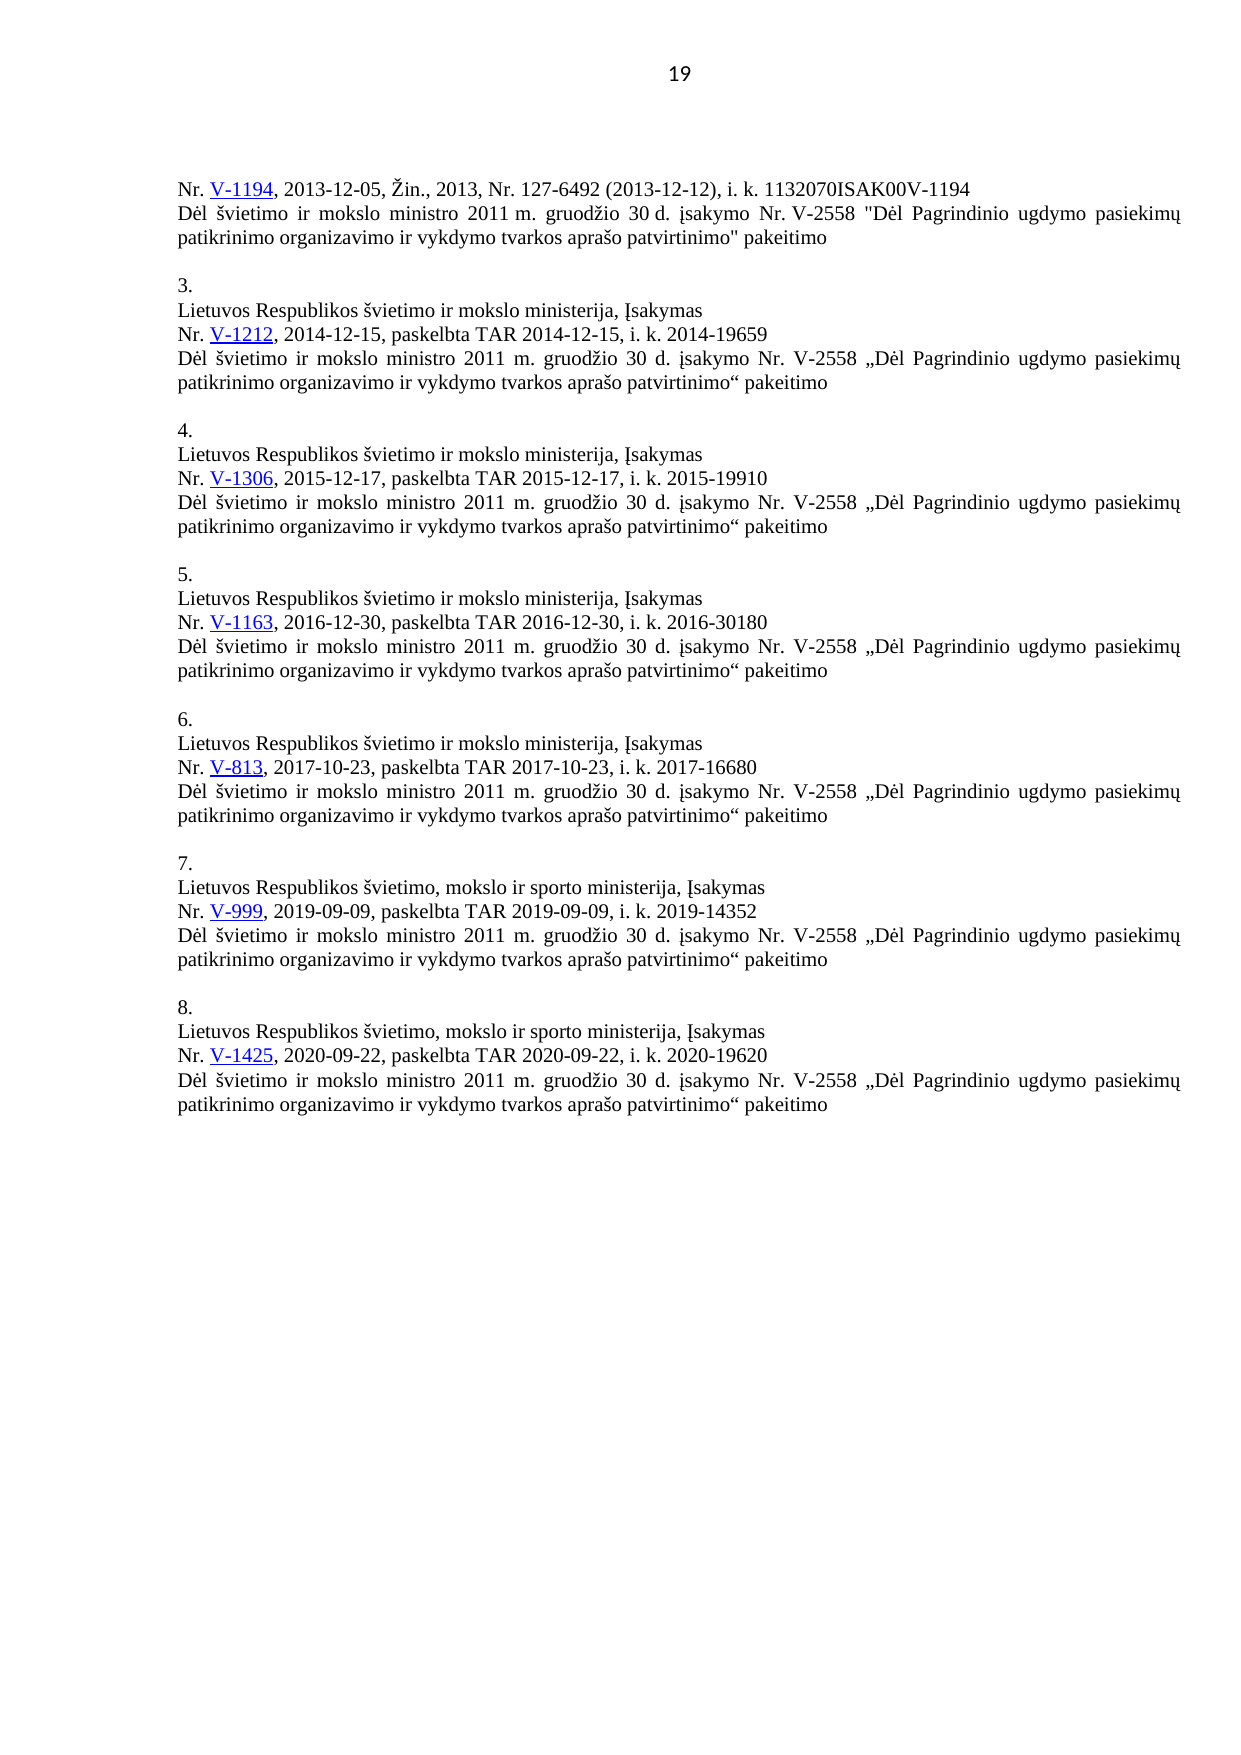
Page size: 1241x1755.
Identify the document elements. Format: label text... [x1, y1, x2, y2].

text Lietuvos Respublikos švietimo, mokslo ir sporto ministerija, Įsakymas [177, 875, 1181, 899]
text Lietuvos Respublikos švietimo ir mokslo ministerija, Įsakymas [177, 442, 1181, 466]
text Nr. V-1194, 2013-12-05, Žin., 2013, Nr. 127-6492 (2013-12-12), i. k. 1132070ISAK00V-1194 [177, 177, 1181, 201]
text Nr. V-1212, 2014-12-15, paskelbta TAR 2014-12-15, i. k. 2014-19659 [177, 322, 1181, 346]
text 5. [177, 562, 1181, 586]
text Dėl švietimo ir mokslo ministro 2011 m. gruodžio 30 d. įsakymo Nr. V-2558 „Dėl Pagrindinio ugdymo pasiekimų patikrinimo organizavimo ir vykdymo tvarkos aprašo patvirtinimo“ pakeitimo [177, 634, 1181, 682]
text Nr. V-1425, 2020-09-22, paskelbta TAR 2020-09-22, i. k. 2020-19620 [177, 1043, 1181, 1067]
text 4. [177, 418, 1181, 442]
text Dėl švietimo ir mokslo ministro 2011 m. gruodžio 30 d. įsakymo Nr. V-2558 „Dėl Pagrindinio ugdymo pasiekimų patikrinimo organizavimo ir vykdymo tvarkos aprašo patvirtinimo“ pakeitimo [177, 779, 1181, 827]
text 6. [177, 707, 1181, 731]
text Dėl švietimo ir mokslo ministro 2011 m. gruodžio 30 d. įsakymo Nr. V-2558 „Dėl Pagrindinio ugdymo pasiekimų patikrinimo organizavimo ir vykdymo tvarkos aprašo patvirtinimo“ pakeitimo [177, 490, 1181, 538]
text Lietuvos Respublikos švietimo ir mokslo ministerija, Įsakymas [177, 586, 1181, 610]
text Dėl švietimo ir mokslo ministro 2011 m. gruodžio 30 d. įsakymo Nr. V-2558 „Dėl Pagrindinio ugdymo pasiekimų patikrinimo organizavimo ir vykdymo tvarkos aprašo patvirtinimo“ pakeitimo [177, 346, 1181, 394]
text 3. [177, 273, 1181, 297]
text Dėl švietimo ir mokslo ministro 2011 m. gruodžio 30 d. įsakymo Nr. V-2558 „Dėl Pagrindinio ugdymo pasiekimų patikrinimo organizavimo ir vykdymo tvarkos aprašo patvirtinimo“ pakeitimo [177, 923, 1181, 971]
text Lietuvos Respublikos švietimo ir mokslo ministerija, Įsakymas [177, 297, 1181, 322]
text 8. [177, 995, 1181, 1019]
text Nr. V-1163, 2016-12-30, paskelbta TAR 2016-12-30, i. k. 2016-30180 [177, 610, 1181, 634]
text 7. [177, 851, 1181, 875]
text Dėl švietimo ir mokslo ministro 2011 m. gruodžio 30 d. įsakymo Nr. V-2558 „Dėl Pagrindinio ugdymo pasiekimų patikrinimo organizavimo ir vykdymo tvarkos aprašo patvirtinimo“ pakeitimo [177, 1067, 1181, 1116]
text Lietuvos Respublikos švietimo ir mokslo ministerija, Įsakymas [177, 731, 1181, 755]
text Dėl švietimo ir mokslo ministro 2011 m. gruodžio 30 d. įsakymo Nr. V-2558 "Dėl Pagrindinio ugdymo pasiekimų patikrinimo organizavimo ir vykdymo tvarkos aprašo patvirtinimo" pakeitimo [177, 201, 1181, 249]
text Lietuvos Respublikos švietimo, mokslo ir sporto ministerija, Įsakymas [177, 1019, 1181, 1043]
text Nr. V-1306, 2015-12-17, paskelbta TAR 2015-12-17, i. k. 2015-19910 [177, 466, 1181, 490]
text Nr. V-999, 2019-09-09, paskelbta TAR 2019-09-09, i. k. 2019-14352 [177, 899, 1181, 923]
text Nr. V-813, 2017-10-23, paskelbta TAR 2017-10-23, i. k. 2017-16680 [177, 755, 1181, 779]
